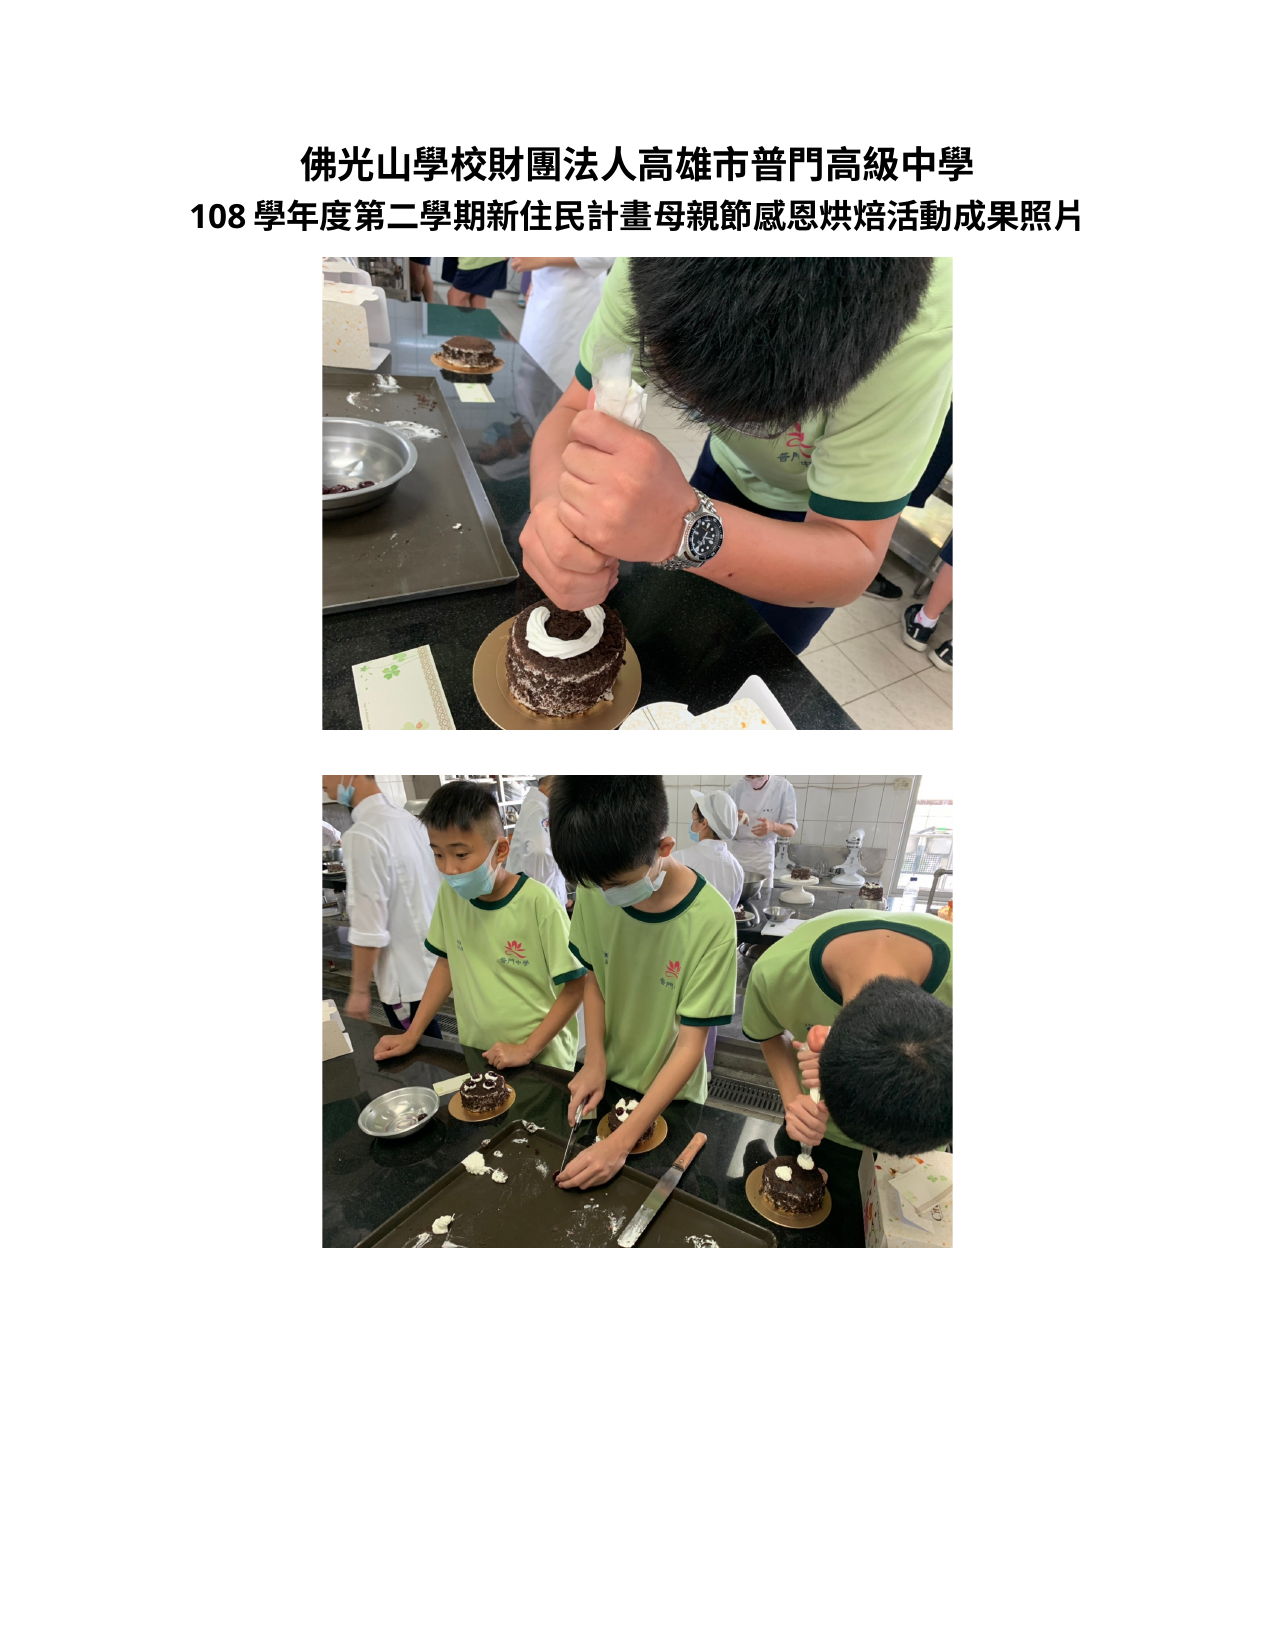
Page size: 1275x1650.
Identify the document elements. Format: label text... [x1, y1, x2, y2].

picture [322, 775, 953, 1248]
picture [322, 257, 953, 730]
text 108學年度第二學期新住民計畫母親節感恩烘焙活動成果照片 [135, 189, 1140, 238]
text 佛光山學校財團法人高雄市普門高級中學 [135, 135, 1140, 189]
